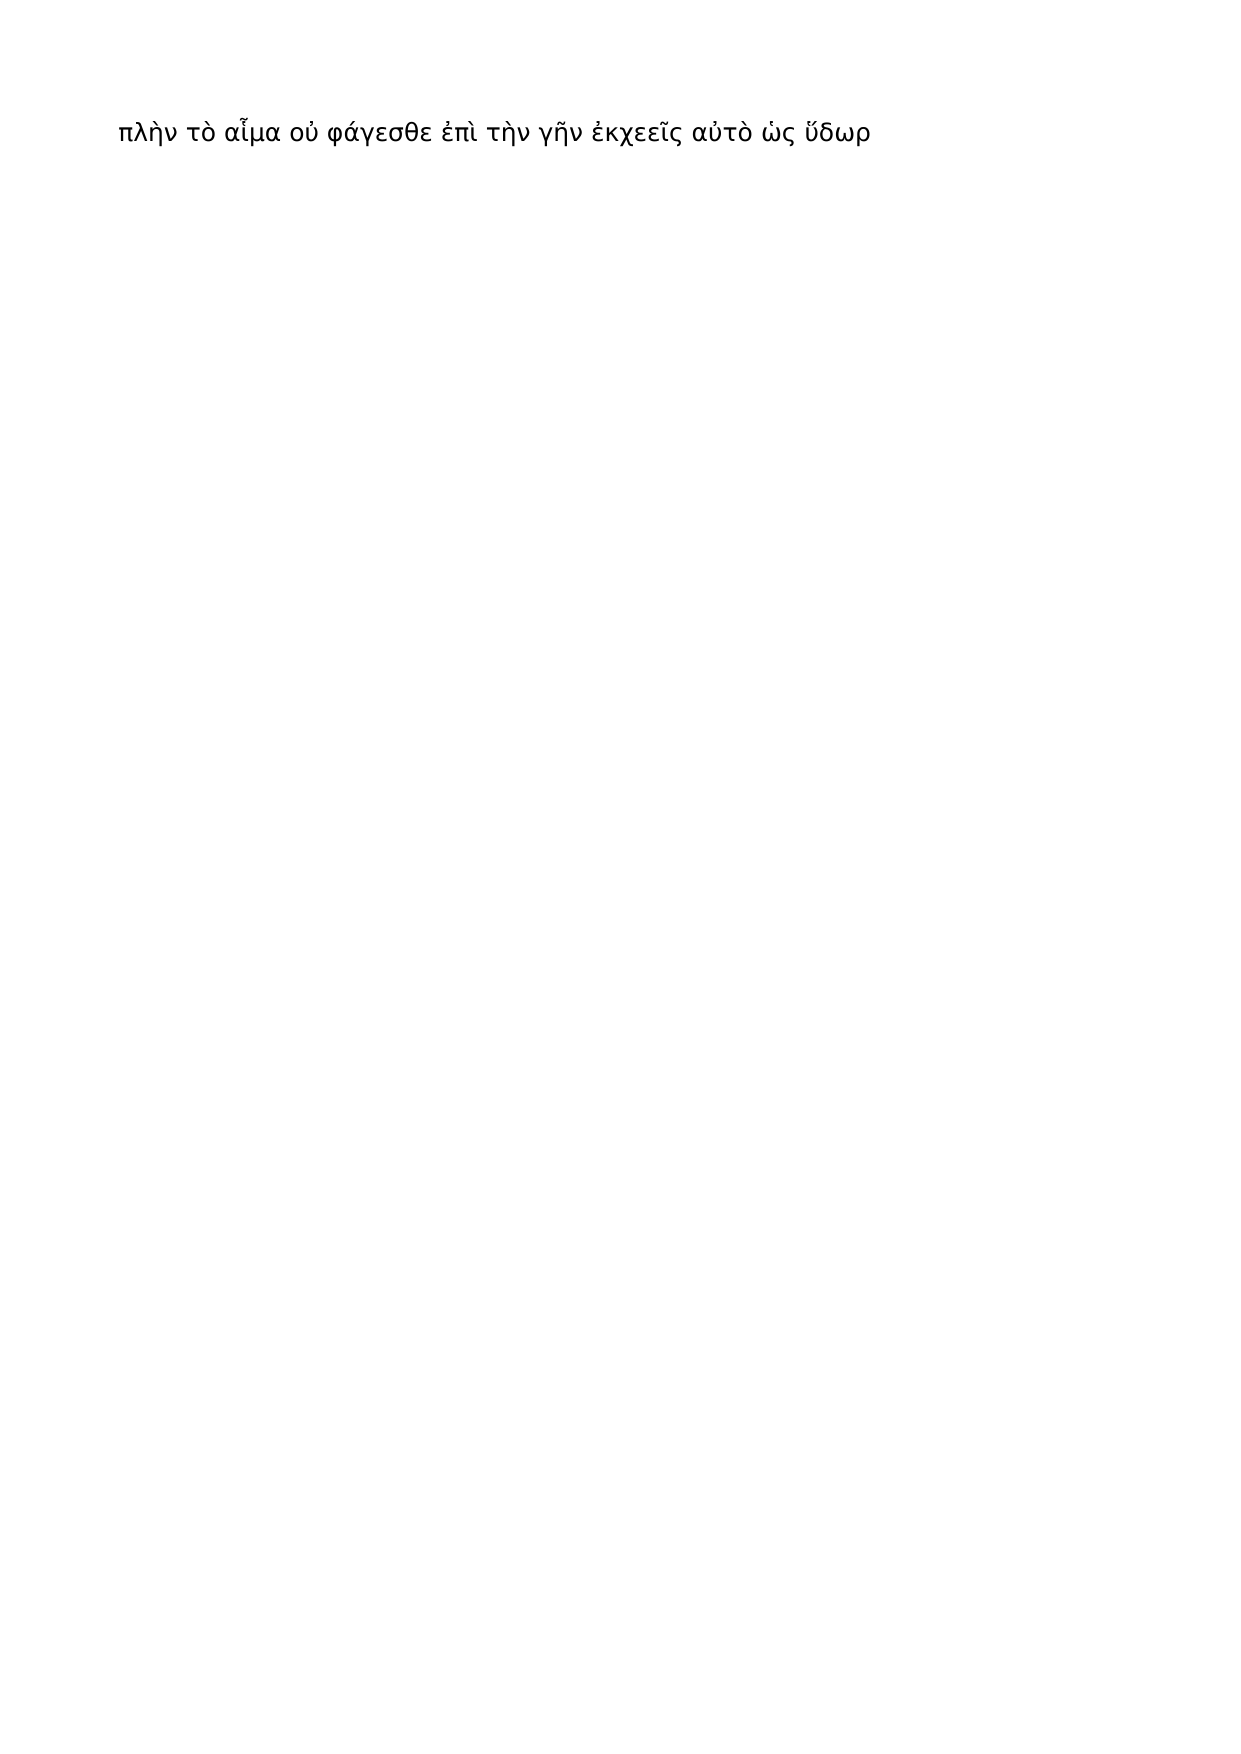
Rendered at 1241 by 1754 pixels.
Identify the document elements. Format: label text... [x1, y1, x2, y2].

text πλὴν τὸ αἷμα οὐ φάγεσθε ἐπὶ τὴν γῆν ἐκχεεῖς αὐτὸ ὡς ὕδωρ [118, 118, 1122, 147]
